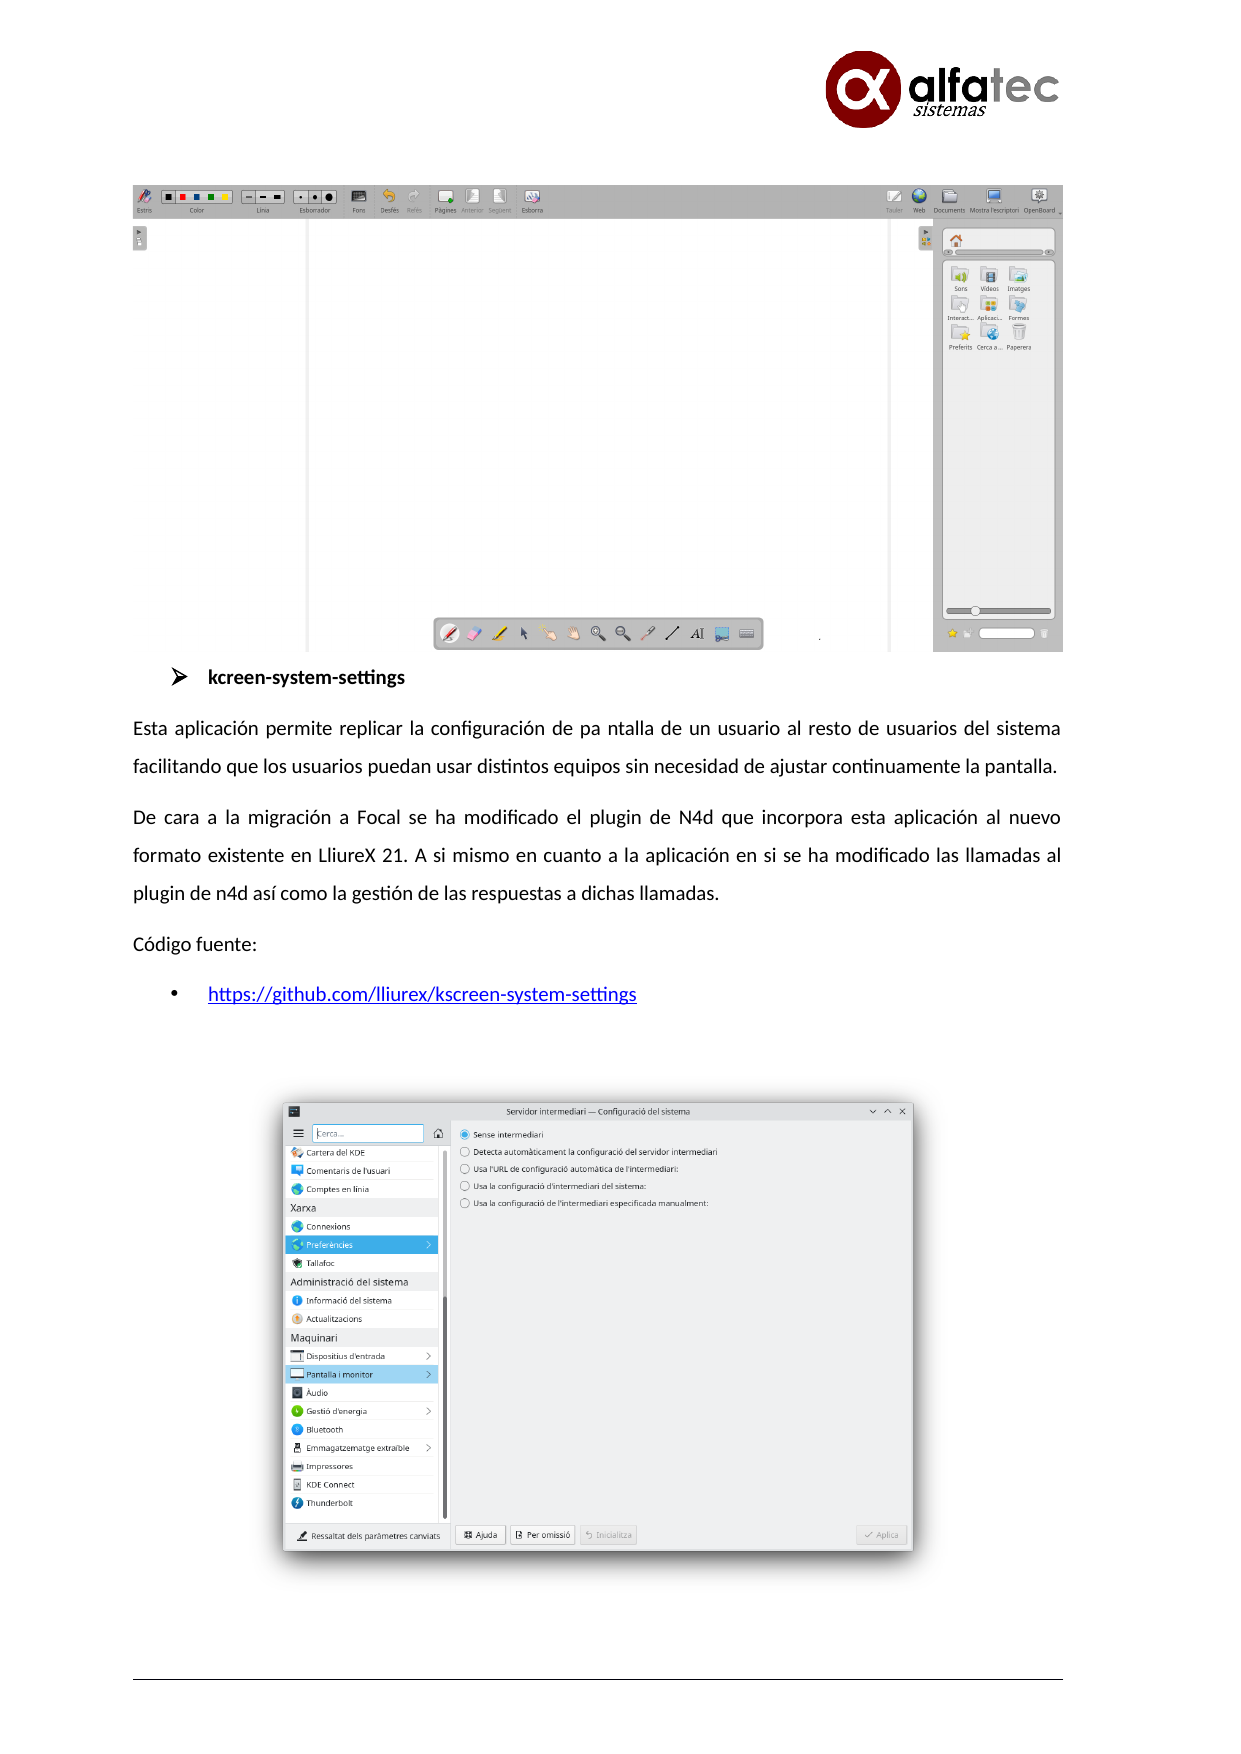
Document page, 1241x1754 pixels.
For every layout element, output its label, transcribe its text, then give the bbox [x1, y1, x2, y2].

picture [825, 51, 1061, 128]
text Esta aplicación permite replicar la configuración de pa ntalla de un usuario al resto de usuarios del sistema facilitando que los usuarios puedan usar distintos equipos sin necesidad de ajustar continuamente la pantalla. [133, 715, 1063, 779]
list kcreen-system-settings [170, 652, 1063, 690]
list https://github.com/lliurex/kscreen-system-settings [170, 981, 1063, 1007]
picture [243, 1070, 953, 1598]
picture [132, 185, 1063, 652]
text Código fuente: [133, 931, 1063, 956]
text De cara a la migración a Focal se ha modificado el plugin de N4d que incorpora esta aplicación al nuevo formato existente en LliureX 21. A si mismo en cuanto a la aplicación en si se ha modificado las llamadas al plugin de n4d así como la gestión de las respuestas a dichas llamadas. [133, 804, 1063, 906]
